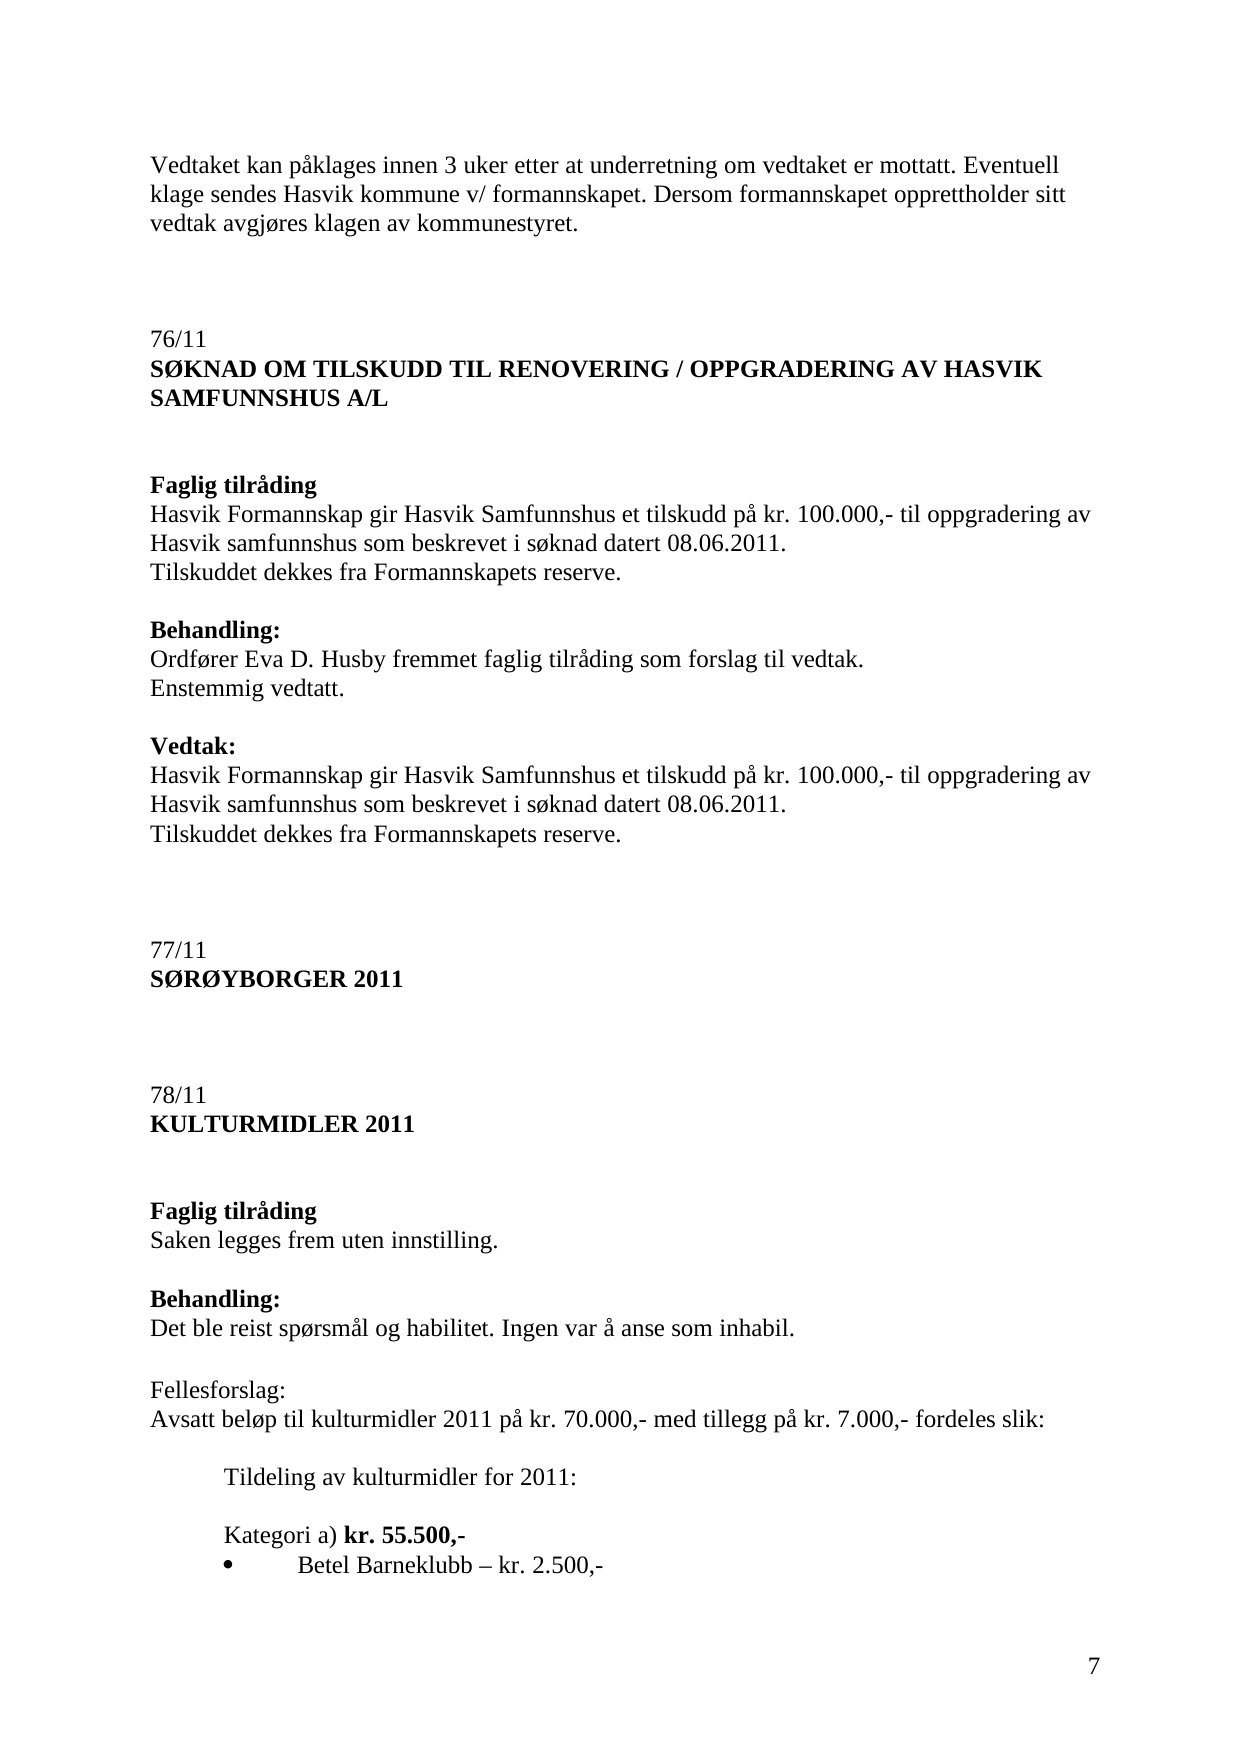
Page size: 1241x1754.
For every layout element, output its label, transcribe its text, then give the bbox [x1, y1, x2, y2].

text SØRØYBORGER 2011 [150, 964, 1100, 993]
text Avsatt beløp til kulturmidler 2011 på kr. 70.000,- med tillegg på kr. 7.000,- fordeles slik: [150, 1404, 1100, 1433]
text Vedtak: [150, 731, 1100, 760]
text Tilskuddet dekkes fra Formannskapets reserve. [150, 557, 1100, 586]
text Kategori a) kr. 55.500,- [150, 1520, 1100, 1549]
text Vedtaket kan påklages innen 3 uker etter at underretning om vedtaket er mottatt. Eventuell klage sendes Hasvik kommune v/ formannskapet. Dersom formannskapet opprettholder sitt vedtak avgjøres klagen av kommunestyret. [150, 150, 1100, 237]
text Faglig tilråding [150, 1196, 1100, 1225]
text SØKNAD OM TILSKUDD TIL RENOVERING / OPPGRADERING AV HASVIK SAMFUNNSHUS A/L [150, 353, 1100, 412]
text Saken legges frem uten innstilling. [150, 1225, 1100, 1254]
text KULTURMIDLER 2011 [150, 1109, 1100, 1138]
text Det ble reist spørsmål og habilitet. Ingen var å anse som inhabil. [150, 1312, 1100, 1342]
text Faglig tilråding [150, 470, 1100, 499]
text 78/11 [150, 1080, 1100, 1109]
text 76/11 [150, 324, 1100, 353]
text Tilskuddet dekkes fra Formannskapets reserve. [150, 818, 1100, 847]
text Fellesforslag: [150, 1375, 1100, 1404]
text Hasvik Formannskap gir Hasvik Samfunnshus et tilskudd på kr. 100.000,- til oppgradering av Hasvik samfunnshus som beskrevet i søknad datert 08.06.2011. [150, 499, 1100, 557]
text 77/11 [150, 935, 1100, 964]
text Ordfører Eva D. Husby fremmet faglig tilråding som forslag til vedtak. [150, 644, 1100, 673]
text Behandling: [150, 1283, 1100, 1312]
text Hasvik Formannskap gir Hasvik Samfunnshus et tilskudd på kr. 100.000,- til oppgradering av Hasvik samfunnshus som beskrevet i søknad datert 08.06.2011. [150, 760, 1100, 818]
text Behandling: [150, 615, 1100, 644]
text Enstemmig vedtatt. [150, 673, 1100, 702]
text Tildeling av kulturmidler for 2011: [150, 1462, 1100, 1491]
list Betel Barneklubb – kr. 2.500,- [224, 1549, 1100, 1578]
